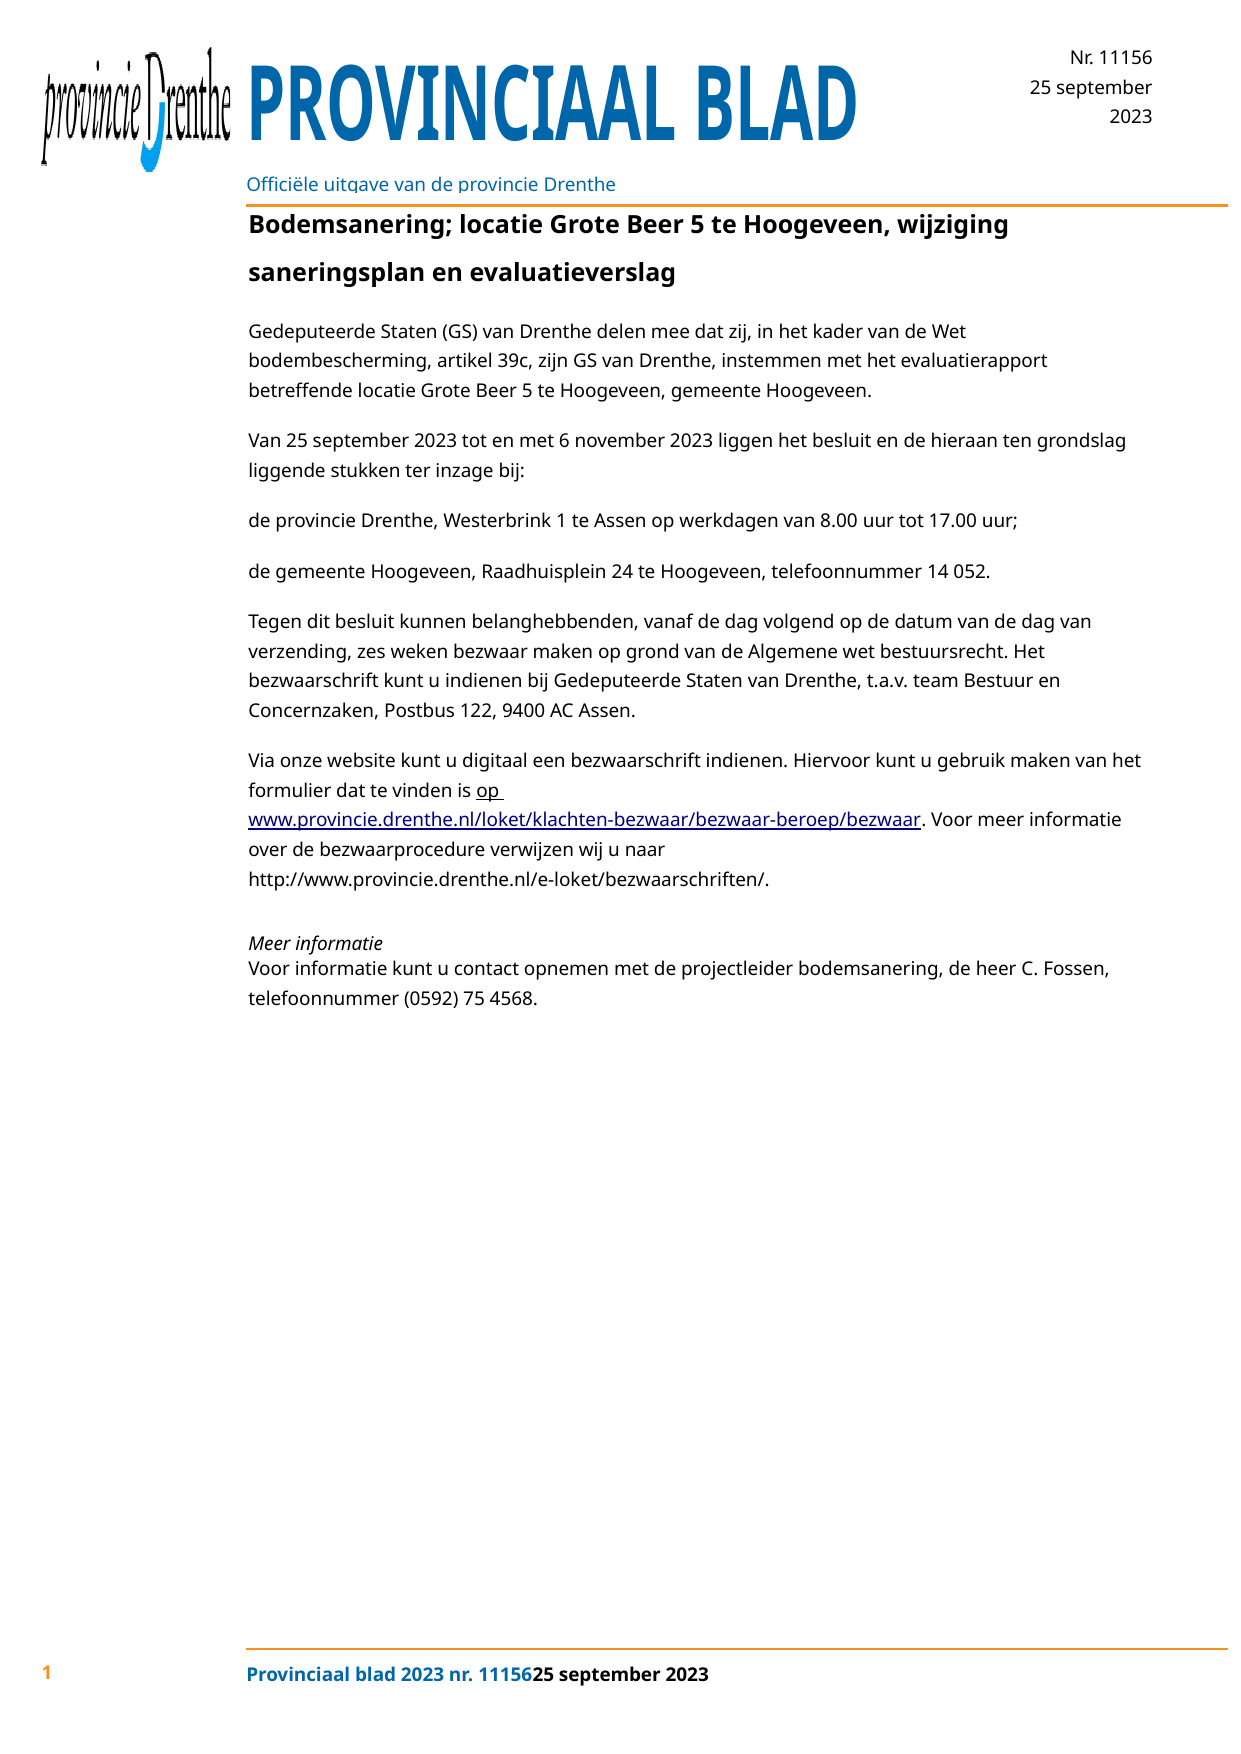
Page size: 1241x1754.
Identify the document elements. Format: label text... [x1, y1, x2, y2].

text Bodemsanering; locatie Grote Beer 5 te Hoogeveen, wijziging saneringsplan en evaluatieverslag [248, 207, 1152, 288]
text Via onze website kunt u digitaal een bezwaarschrift indienen. Hiervoor kunt u gebruik maken van het formulier dat te vinden is op www.provincie.drenthe.nl/loket/klachten-bezwaar/bezwaar-beroep/bezwaar. Voor meer informatie over de bezwaarprocedure verwijzen wij u naar http://www.provincie.drenthe.nl/e-loket/bezwaarschriften/. [248, 747, 1152, 892]
text de gemeente Hoogeveen, Raadhuisplein 24 te Hoogeveen, telefoonnummer 14 052. [248, 558, 1152, 584]
text Tegen dit besluit kunnen belanghebbenden, vanaf de dag volgend op de datum van de dag van verzending, zes weken bezwaar maken op grond van de Algemene wet bestuursrecht. Het bezwaarschrift kunt u indienen bij Gedeputeerde Staten van Drenthe, t.a.v. team Bestuur en Concernzaken, Postbus 122, 9400 AC Assen. [248, 608, 1152, 723]
text Meer informatie [248, 930, 1152, 956]
text de provincie Drenthe, Westerbrink 1 te Assen op werkdagen van 8.00 uur tot 17.00 uur; [248, 507, 1152, 533]
text Voor informatie kunt u contact opnemen met de projectleider bodemsanering, de heer C. Fossen, telefoonnummer (0592) 75 4568. [248, 956, 1152, 1011]
text Van 25 september 2023 tot en met 6 november 2023 liggen het besluit en de hieraan ten grondslag liggende stukken ter inzage bij: [248, 427, 1152, 483]
picture [41, 47, 231, 172]
text Gedeputeerde Staten (GS) van Drenthe delen mee dat zij, in het kader van de Wet bodembescherming, artikel 39c, zijn GS van Drenthe, instemmen met het evaluatierapport betreffende locatie Grote Beer 5 te Hoogeveen, gemeente Hoogeveen. [248, 318, 1152, 403]
